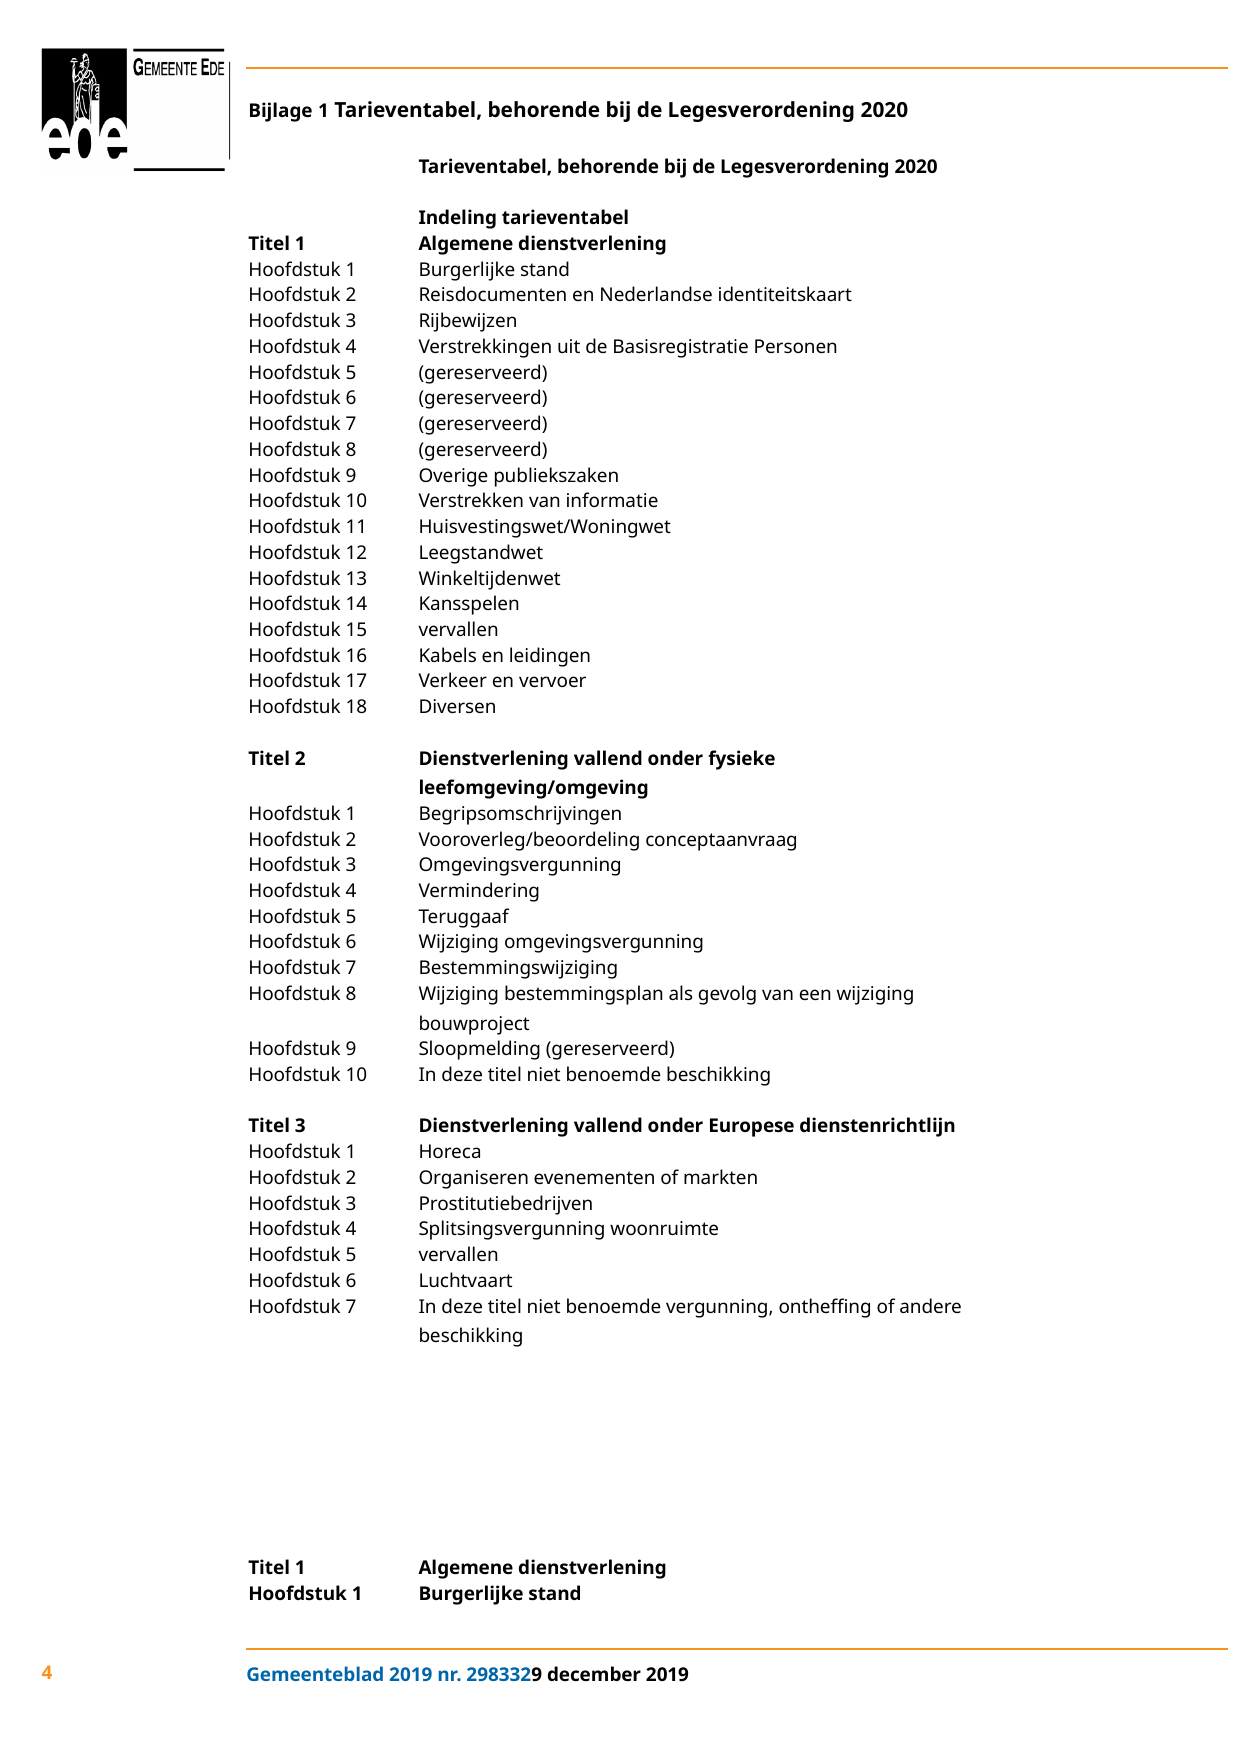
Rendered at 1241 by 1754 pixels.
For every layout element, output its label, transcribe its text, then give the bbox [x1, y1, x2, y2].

table_cell Hoofdstuk 9 [248, 462, 418, 487]
table_cell Hoofdstuk 6 [248, 1267, 418, 1293]
table_cell [981, 719, 1152, 745]
table_cell Hoofdstuk 9 [248, 1036, 418, 1061]
table_cell [418, 1348, 981, 1374]
table_cell Diversen [418, 693, 981, 719]
table_cell [248, 1528, 418, 1554]
table_cell [418, 719, 981, 745]
table_cell Algemene dienstverlening [418, 230, 981, 256]
table_cell [981, 642, 1152, 668]
table_cell Leegstandwet [418, 539, 981, 565]
table_cell Reisdocumenten en Nederlandse identiteitskaart [418, 282, 981, 307]
table_cell [418, 1374, 981, 1399]
table_cell Hoofdstuk 5 [248, 359, 418, 384]
table_cell [981, 1451, 1152, 1477]
table_cell [981, 1241, 1152, 1267]
table_cell [981, 333, 1152, 359]
table_cell [981, 1348, 1152, 1374]
table_cell Hoofdstuk 7 [248, 955, 418, 980]
table_cell [248, 1087, 418, 1113]
table_cell Prostitutiebedrijven [418, 1190, 981, 1216]
table_cell [981, 1087, 1152, 1113]
table_cell (gereserveerd) [418, 436, 981, 462]
table_cell [981, 1400, 1152, 1425]
table_cell [981, 745, 1152, 800]
table_cell [981, 1061, 1152, 1087]
table_cell [418, 1503, 981, 1528]
table_cell [248, 1477, 418, 1502]
table_cell Hoofdstuk 17 [248, 668, 418, 693]
table_cell [418, 1425, 981, 1451]
table_cell [981, 230, 1152, 256]
table_cell Bestemmingswijziging [418, 955, 981, 980]
table_cell [981, 1374, 1152, 1399]
table_header Tarieventabel, behorende bij de Legesverordening 2020 [418, 153, 981, 179]
table_cell [248, 1348, 418, 1374]
table_cell Hoofdstuk 7 [248, 410, 418, 436]
table_cell [981, 852, 1152, 877]
table_cell [981, 1554, 1152, 1580]
table_cell Algemene dienstverlening [418, 1554, 981, 1580]
table_cell [981, 436, 1152, 462]
table_cell [418, 1087, 981, 1113]
table_cell Kabels en leidingen [418, 642, 981, 668]
table_cell [981, 410, 1152, 436]
table_cell [981, 308, 1152, 333]
table_cell Huisvestingswet/Woningwet [418, 513, 981, 539]
table_cell [981, 539, 1152, 565]
table_cell (gereserveerd) [418, 359, 981, 384]
table_cell Hoofdstuk 4 [248, 1216, 418, 1241]
table_cell [418, 1451, 981, 1477]
table_cell Hoofdstuk 12 [248, 539, 418, 565]
table_cell Begripsomschrijvingen [418, 800, 981, 826]
table_cell [981, 462, 1152, 487]
picture [41, 47, 231, 172]
table_cell [981, 1293, 1152, 1348]
table_cell [418, 1528, 981, 1554]
table_cell Horeca [418, 1139, 981, 1164]
table_cell Hoofdstuk 1 [248, 1580, 418, 1605]
table_cell Teruggaaf [418, 903, 981, 929]
table_cell [248, 205, 418, 230]
table_cell Kansspelen [418, 590, 981, 616]
table_cell Hoofdstuk 4 [248, 333, 418, 359]
table_cell [981, 1425, 1152, 1451]
table_cell Organiseren evenementen of markten [418, 1164, 981, 1190]
table_cell [248, 1451, 418, 1477]
table_cell Hoofdstuk 2 [248, 1164, 418, 1190]
table_cell vervallen [418, 616, 981, 642]
table_cell [981, 1216, 1152, 1241]
table_cell [981, 565, 1152, 590]
table_cell [981, 1503, 1152, 1528]
table_cell [248, 1503, 418, 1528]
table_header [248, 153, 418, 179]
table_cell Hoofdstuk 1 [248, 1139, 418, 1164]
table_header [981, 153, 1152, 179]
table_cell [418, 179, 981, 204]
table_cell [248, 1425, 418, 1451]
table_cell Hoofdstuk 1 [248, 256, 418, 282]
table_cell Overige publiekszaken [418, 462, 981, 487]
table_cell [981, 980, 1152, 1036]
table_cell Titel 3 [248, 1113, 418, 1138]
table_cell [981, 800, 1152, 826]
table_cell Wijziging omgevingsvergunning [418, 929, 981, 954]
table_cell Hoofdstuk 1 [248, 800, 418, 826]
table_cell [981, 1477, 1152, 1502]
table_cell [981, 359, 1152, 384]
table_cell [981, 929, 1152, 954]
table_cell Splitsingsvergunning woonruimte [418, 1216, 981, 1241]
table_cell [981, 903, 1152, 929]
table_cell Hoofdstuk 10 [248, 1061, 418, 1087]
table_cell Hoofdstuk 14 [248, 590, 418, 616]
table_cell Indeling tarieventabel [418, 205, 981, 230]
table_cell Titel 1 [248, 230, 418, 256]
table_cell Dienstverlening vallend onder fysieke leefomgeving/omgeving [418, 745, 981, 800]
table_cell Hoofdstuk 8 [248, 436, 418, 462]
table_cell [981, 179, 1152, 204]
table_cell [981, 955, 1152, 980]
table_cell [981, 693, 1152, 719]
table_cell Hoofdstuk 3 [248, 852, 418, 877]
table_cell [981, 256, 1152, 282]
table_cell [248, 1374, 418, 1399]
table_cell [981, 668, 1152, 693]
table_cell Winkeltijdenwet [418, 565, 981, 590]
text Bijlage 1 Tarieventabel, behorende bij de Legesverordening 2020 [248, 95, 1152, 123]
table_cell [981, 877, 1152, 903]
table_cell [981, 1139, 1152, 1164]
table_cell Burgerlijke stand [418, 256, 981, 282]
table_cell (gereserveerd) [418, 410, 981, 436]
table_cell [981, 1528, 1152, 1554]
table_cell Hoofdstuk 3 [248, 308, 418, 333]
table_cell [981, 1036, 1152, 1061]
table_cell Verstrekken van informatie [418, 488, 981, 513]
table_cell Verstrekkingen uit de Basisregistratie Personen [418, 333, 981, 359]
table_cell (gereserveerd) [418, 385, 981, 410]
table_cell Hoofdstuk 8 [248, 980, 418, 1036]
table_cell Hoofdstuk 6 [248, 385, 418, 410]
table_cell Sloopmelding (gereserveerd) [418, 1036, 981, 1061]
table_cell Titel 2 [248, 745, 418, 800]
table_cell vervallen [418, 1241, 981, 1267]
table_cell Dienstverlening vallend onder Europese dienstenrichtlijn [418, 1113, 981, 1138]
table_cell [981, 616, 1152, 642]
table_cell Hoofdstuk 2 [248, 826, 418, 852]
table_cell Hoofdstuk 18 [248, 693, 418, 719]
table_cell Hoofdstuk 5 [248, 1241, 418, 1267]
table_cell Titel 1 [248, 1554, 418, 1580]
table_cell [981, 385, 1152, 410]
table_cell Burgerlijke stand [418, 1580, 981, 1605]
table_cell Hoofdstuk 11 [248, 513, 418, 539]
table_cell [981, 1113, 1152, 1138]
table_cell Vermindering [418, 877, 981, 903]
table_cell [981, 488, 1152, 513]
table_cell [981, 1580, 1152, 1605]
table_cell [981, 590, 1152, 616]
table_cell Hoofdstuk 2 [248, 282, 418, 307]
table_cell Hoofdstuk 5 [248, 903, 418, 929]
table_cell Hoofdstuk 13 [248, 565, 418, 590]
table_cell Verkeer en vervoer [418, 668, 981, 693]
table_cell In deze titel niet benoemde vergunning, ontheffing of andere beschikking [418, 1293, 981, 1348]
table_cell [981, 826, 1152, 852]
table_cell Hoofdstuk 10 [248, 488, 418, 513]
table_cell [418, 1477, 981, 1502]
table_cell [981, 1164, 1152, 1190]
table_cell Hoofdstuk 15 [248, 616, 418, 642]
table_cell Omgevingsvergunning [418, 852, 981, 877]
table_cell [248, 1400, 418, 1425]
table_cell In deze titel niet benoemde beschikking [418, 1061, 981, 1087]
table_cell [981, 513, 1152, 539]
table_cell [248, 719, 418, 745]
table_cell [981, 1190, 1152, 1216]
table_cell Vooroverleg/beoordeling conceptaanvraag [418, 826, 981, 852]
table_cell [418, 1400, 981, 1425]
table_cell [248, 179, 418, 204]
table_cell Hoofdstuk 7 [248, 1293, 418, 1348]
table_cell Hoofdstuk 4 [248, 877, 418, 903]
table_cell [981, 1267, 1152, 1293]
table_cell Rijbewijzen [418, 308, 981, 333]
table_cell [981, 282, 1152, 307]
table_cell Luchtvaart [418, 1267, 981, 1293]
table_cell Hoofdstuk 16 [248, 642, 418, 668]
table_cell [981, 205, 1152, 230]
table_cell Hoofdstuk 3 [248, 1190, 418, 1216]
table_cell Wijziging bestemmingsplan als gevolg van een wijziging bouwproject [418, 980, 981, 1036]
table_cell Hoofdstuk 6 [248, 929, 418, 954]
